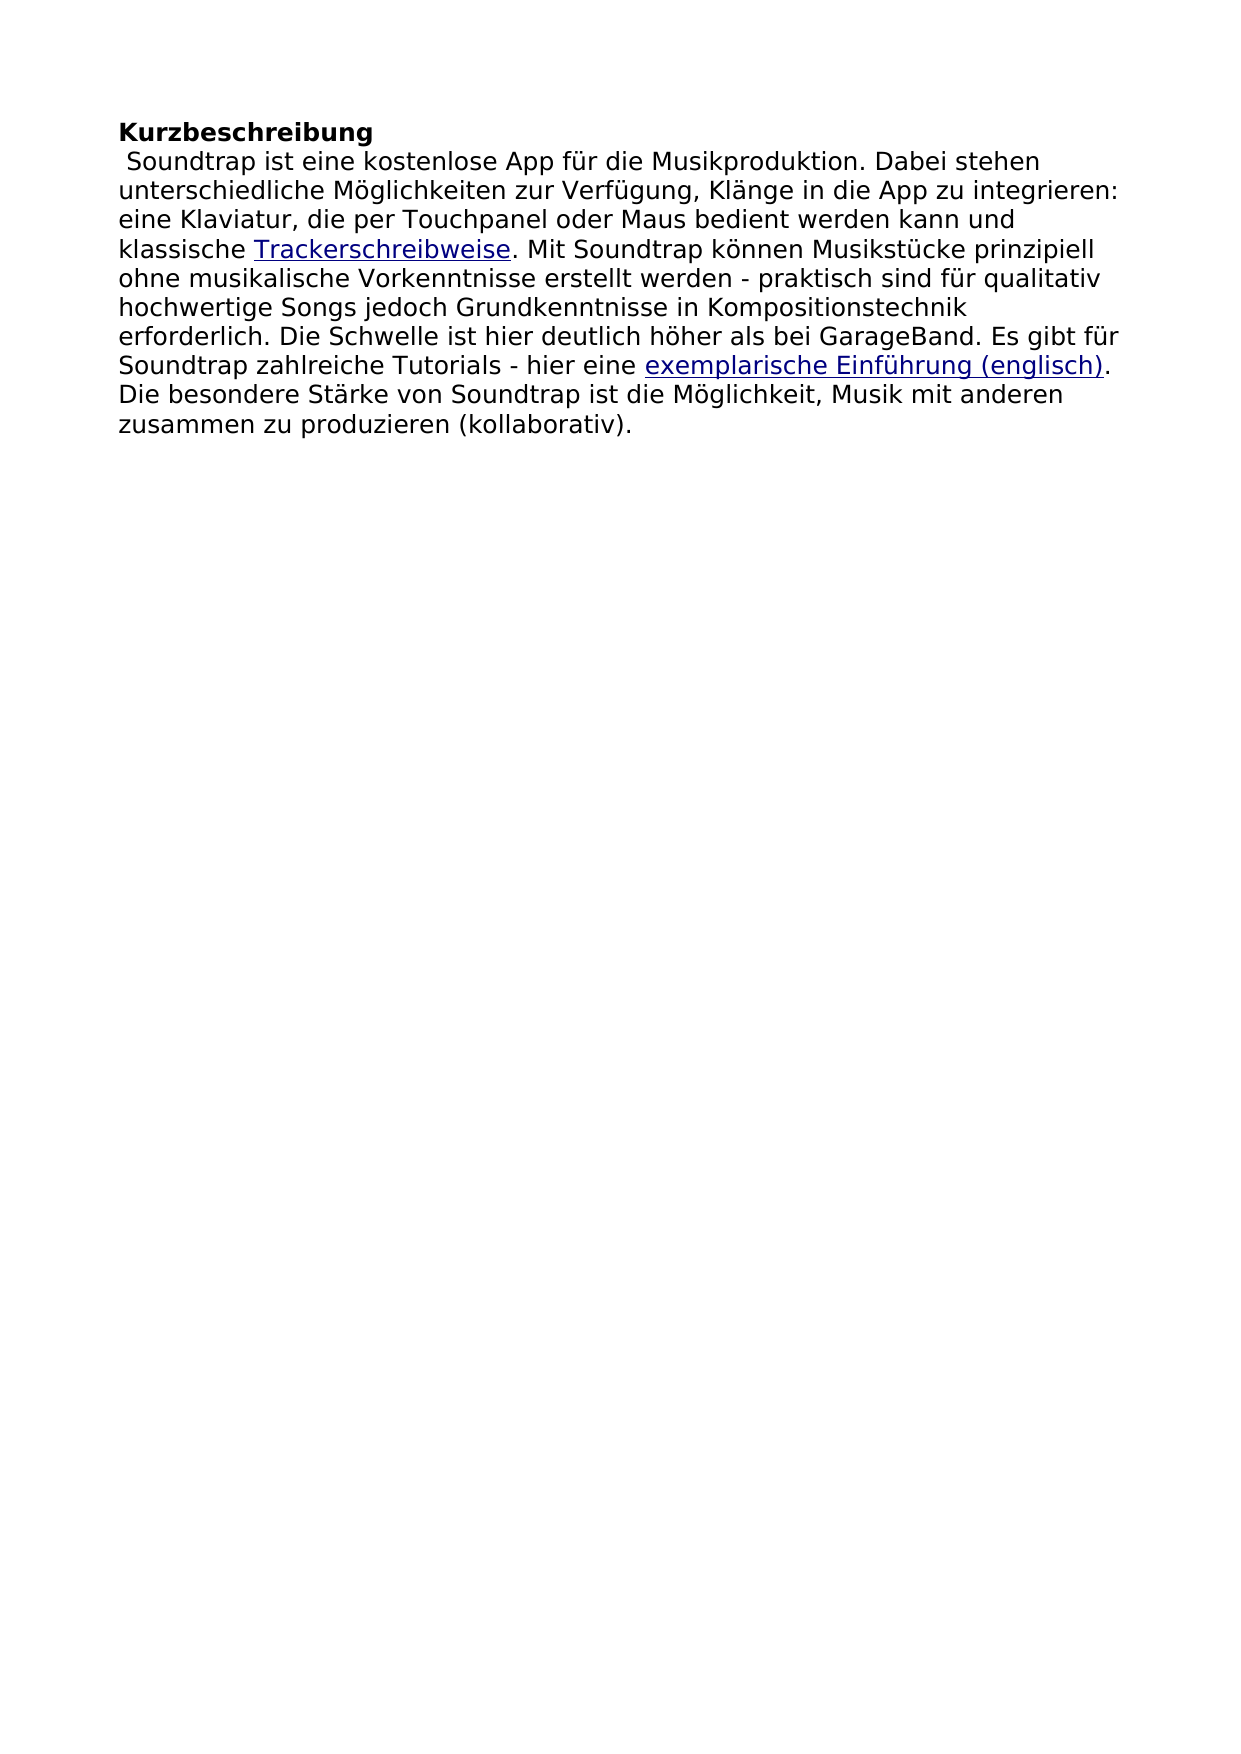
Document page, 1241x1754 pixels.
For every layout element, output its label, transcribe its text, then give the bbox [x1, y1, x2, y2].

text Kurzbeschreibung Soundtrap ist eine kostenlose App für die Musikproduktion. Dabei stehen unterschiedliche Möglichkeiten zur Verfügung, Klänge in die App zu integrieren: eine Klaviatur, die per Touchpanel oder Maus bedient werden kann und klassische Trackerschreibweise. Mit Soundtrap können Musikstücke prinzipiell ohne musikalische Vorkenntnisse erstellt werden - praktisch sind für qualitativ hochwertige Songs jedoch Grundkenntnisse in Kompositionstechnik erforderlich. Die Schwelle ist hier deutlich höher als bei GarageBand. Es gibt für Soundtrap zahlreiche Tutorials - hier eine exemplarische Einführung (englisch). Die besondere Stärke von Soundtrap ist die Möglichkeit, Musik mit anderen zusammen zu produzieren (kollaborativ). [118, 118, 1122, 439]
